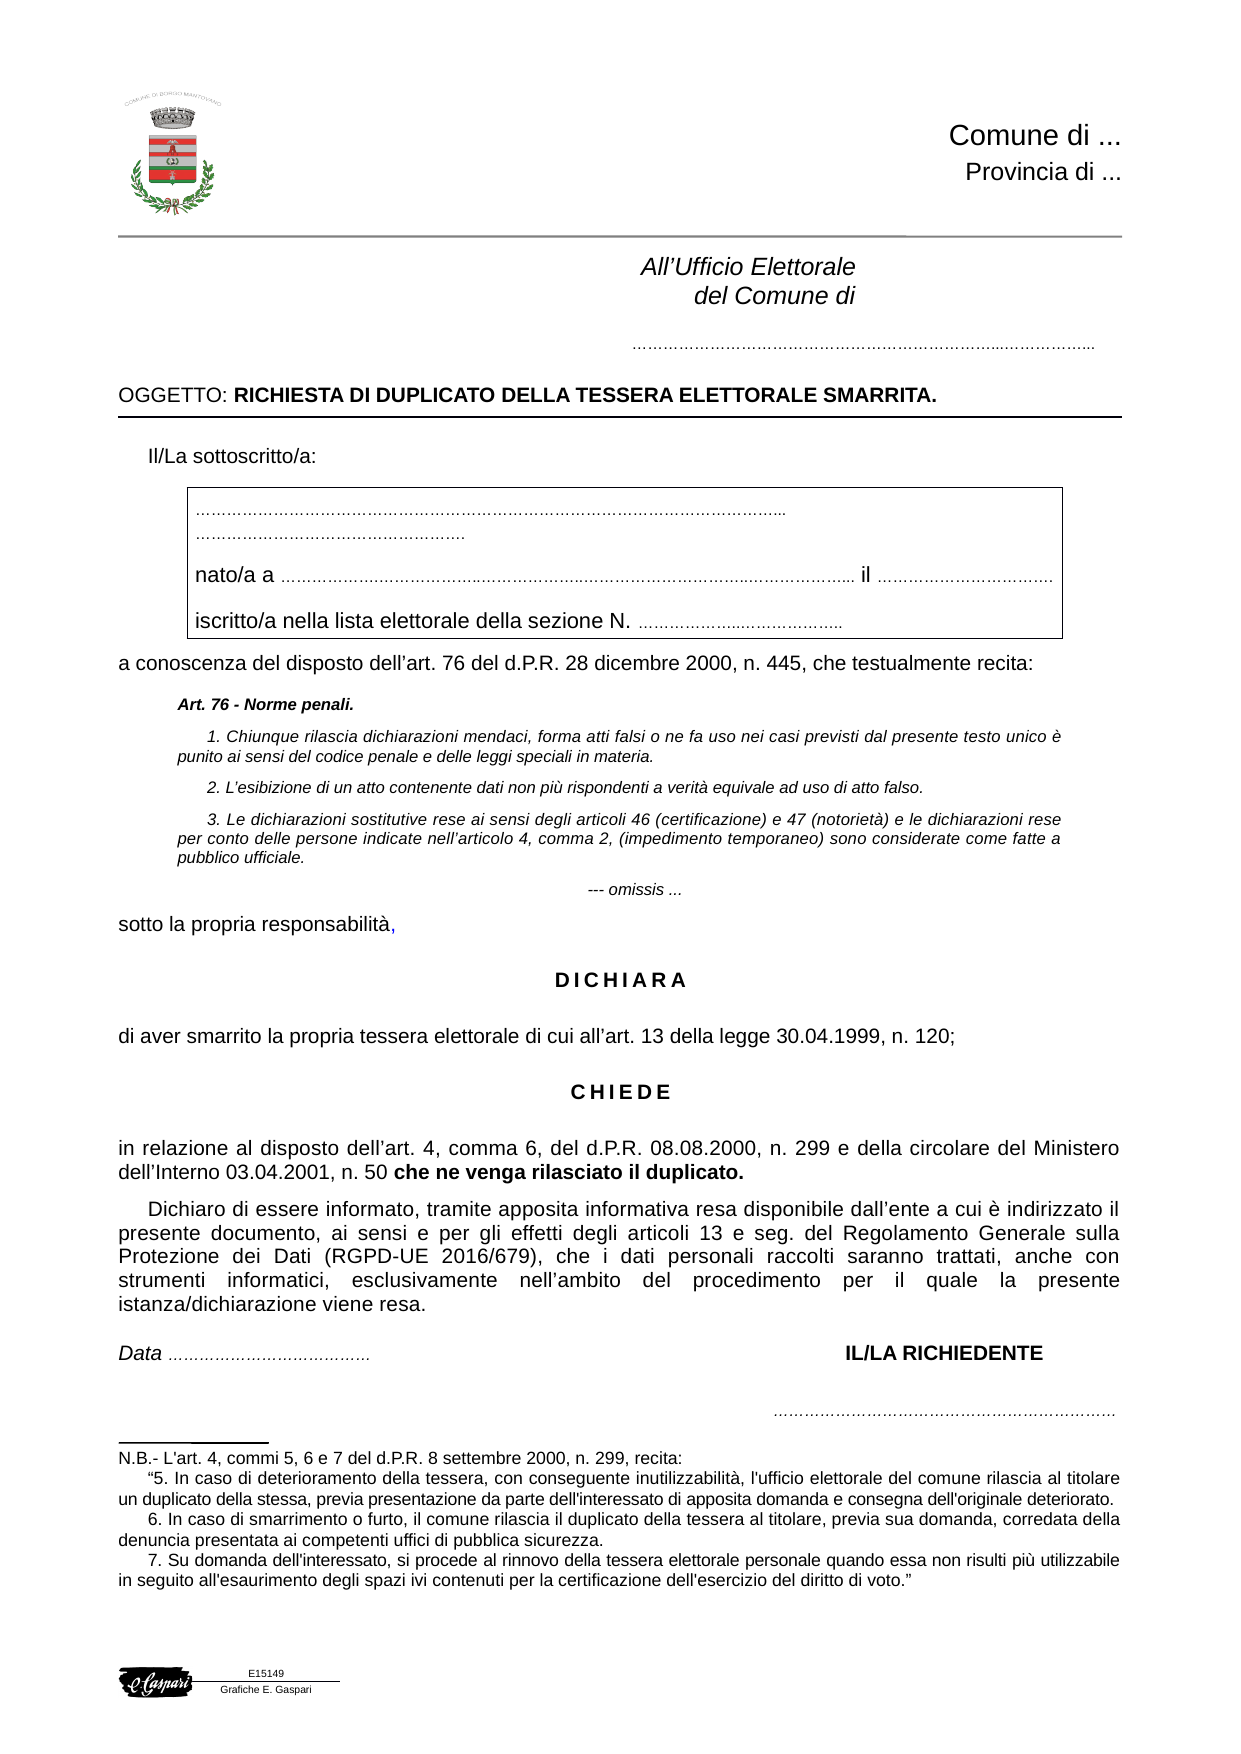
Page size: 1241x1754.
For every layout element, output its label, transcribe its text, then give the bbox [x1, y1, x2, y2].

text 1. Chiunque rilascia dichiarazioni mendaci, forma atti falsi o ne fa uso nei casi previsti dal presente testo unico è punito ai sensi del codice penale e delle leggi speciali in materia. [177, 727, 1063, 766]
subtitle DICHIARA [118, 968, 1122, 992]
text 2. L’esibizione di un atto contenente dati non più rispondenti a verità equivale ad uso di atto falso. [177, 778, 1063, 797]
text sotto la propria responsabilità, [118, 911, 1122, 935]
text di aver smarrito la propria tessera elettorale di cui all’art. 13 della legge 30.04.1999, n. 120; [118, 1024, 1122, 1048]
table_header …………………………………………………………………………………………………...……………………………………………. nato/a a ……………….………………..………………..…………………………..………………... il ……………………………. iscritto/a nella lista elettorale della sezione N. ………………..……………….. [188, 488, 1062, 637]
text Provincia di ... [224, 157, 1122, 185]
text Comune di ... [224, 118, 1122, 152]
text “5. In caso di deterioramento della tessera, con conseguente inutilizzabilità, l'ufficio elettorale del comune rilascia al titolare un duplicato della stessa, previa presentazione da parte dell'interessato di apposita domanda e consegna dell'originale deteriorato. [118, 1468, 1122, 1509]
text 7. Su domanda dell'interessato, si procede al rinnovo della tessera elettorale personale quando essa non risulti più utilizzabile in seguito all'esaurimento degli spazi ivi contenuti per la certificazione dell'esercizio del diritto di voto.” [118, 1550, 1122, 1591]
subtitle CHIEDE [118, 1080, 1122, 1104]
text Dichiaro di essere informato, tramite apposita informativa resa disponibile dall’ente a cui è indirizzato il presente documento, ai sensi e per gli effetti degli articoli 13 e seg. del Regolamento Generale sulla Protezione dei Dati (RGPD-UE 2016/679), che i dati personali raccolti saranno trattati, anche con strumenti informatici, esclusivamente nell’ambito del procedimento per il quale la presente istanza/dichiarazione viene resa. [118, 1196, 1122, 1316]
picture [118, 1666, 193, 1698]
picture [122, 87, 224, 219]
text Data ………………………………… IL/LA RICHIEDENTE [118, 1341, 1122, 1365]
text in relazione al disposto dell’art. 4, comma 6, del d.P.R. 08.08.2000, n. 299 e della circolare del Ministero dell’Interno 03.04.2001, n. 50 che ne venga rilasciato il duplicato. [118, 1136, 1122, 1184]
text 3. Le dichiarazioni sostitutive rese ai sensi degli articoli 46 (certificazione) e 47 (notorietà) e le dichiarazioni rese per conto delle persone indicate nell’articolo 4, comma 2, (impedimento temporaneo) sono considerate come fatte a pubblico ufficiale. [177, 810, 1063, 867]
text 6. In caso di smarrimento o furto, il comune rilascia il duplicato della tessera al titolare, previa sua domanda, corredata della denuncia presentata ai competenti uffici di pubblica sicurezza. [118, 1509, 1122, 1550]
text ……………………………………………………………...……………... [591, 324, 1095, 355]
text Art. 76 - Norme penali. [177, 695, 1063, 714]
text del Comune di [694, 281, 1095, 310]
text OGGETTO: RICHIESTA DI DUPLICATO DELLA TESSERA ELETTORALE SMARRITA. [118, 383, 1122, 407]
text --- omissis ... [177, 880, 1063, 899]
text Il/La sottoscritto/a: [118, 443, 1122, 467]
text a conoscenza del disposto dell’art. 76 del d.P.R. 28 dicembre 2000, n. 445, che testualmente recita: [118, 651, 1122, 675]
text ………………………………………………………… [768, 1402, 1122, 1420]
text All’Ufficio Elettorale [641, 252, 1095, 281]
text N.B.- L'art. 4, commi 5, 6 e 7 del d.P.R. 8 settembre 2000, n. 299, recita: [118, 1448, 1122, 1468]
